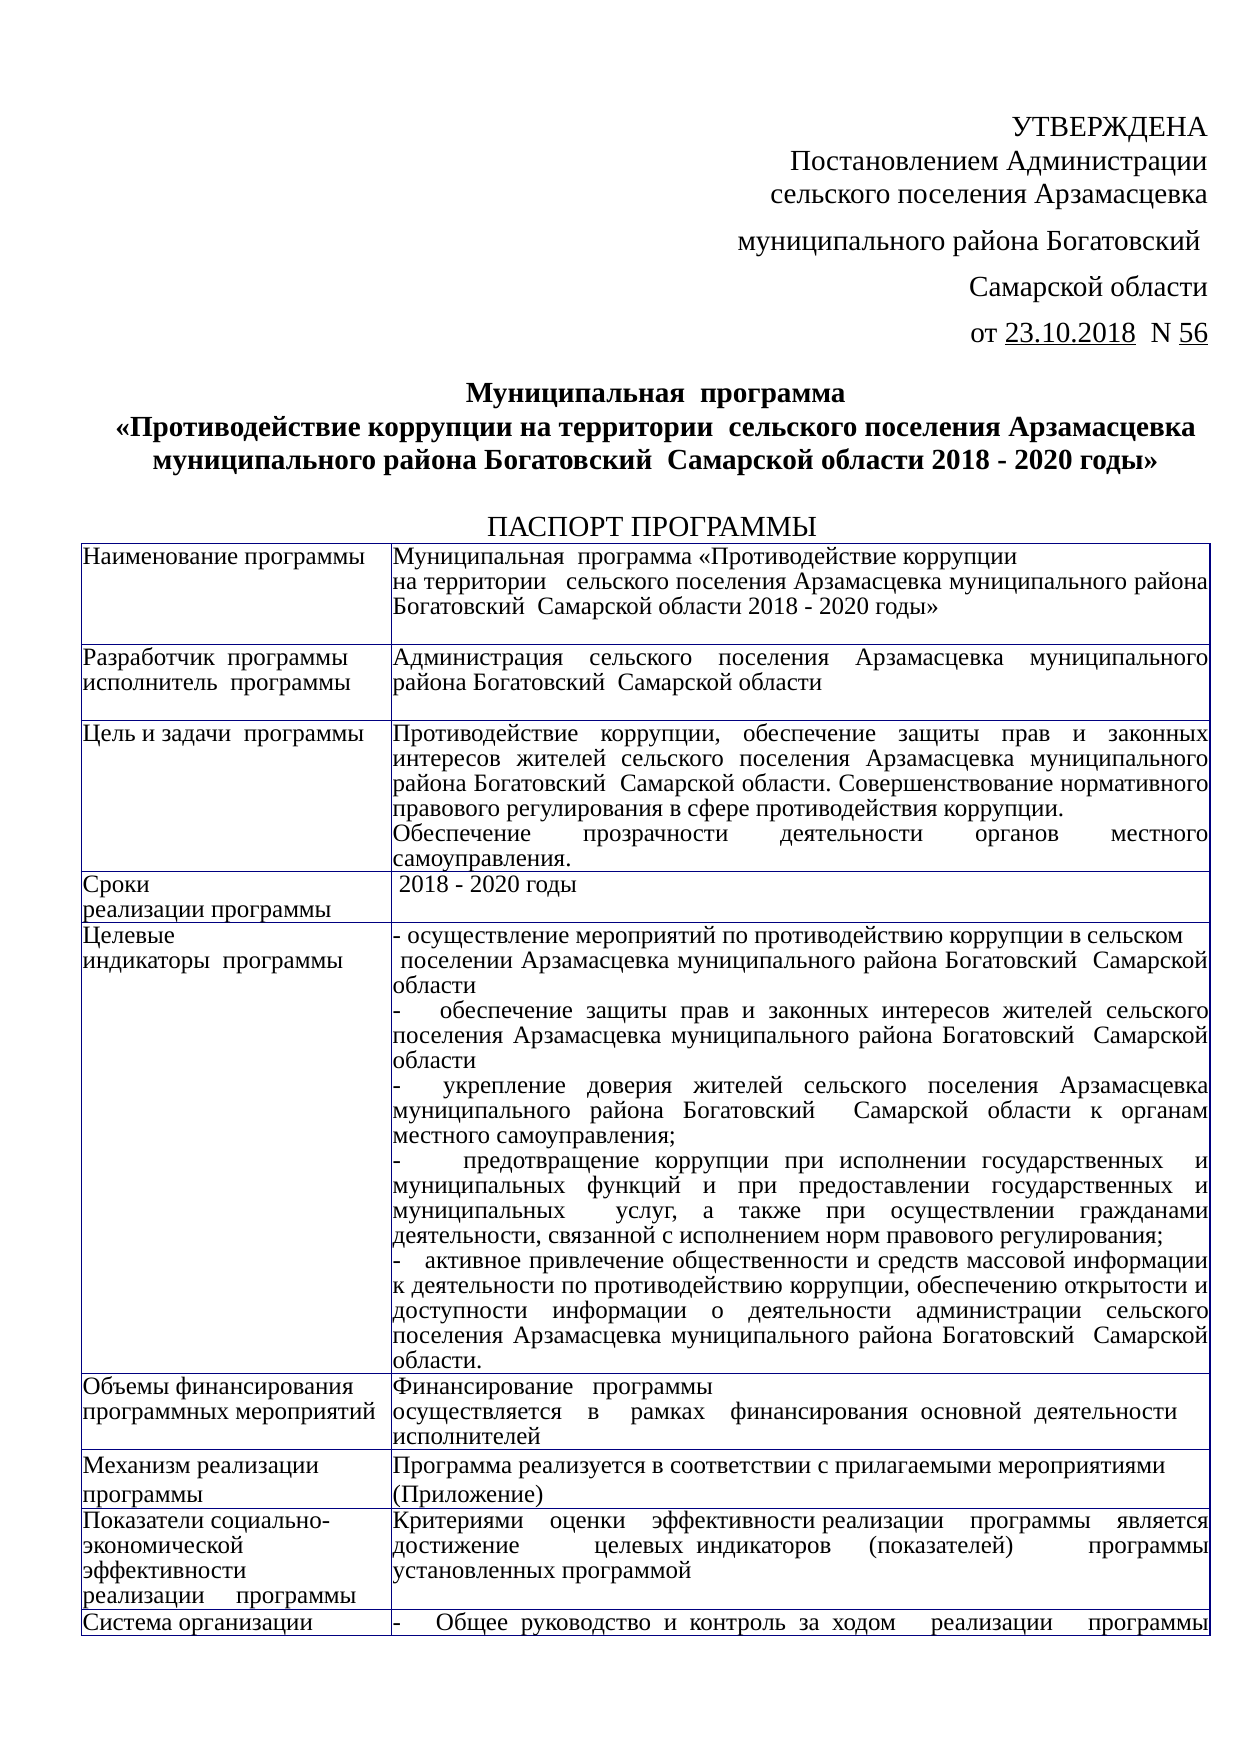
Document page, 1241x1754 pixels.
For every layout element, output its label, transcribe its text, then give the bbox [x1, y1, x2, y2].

table_cell Противодействие коррупции, обеспечение защиты прав и законных интересов жителей сельского поселения Арзамасцевка муниципального района Богатовский Самарской области. Совершенствование нормативного правового регулирования в сфере противодействия коррупции. Обеспечение прозрачности деятельности органов местного самоуправления. [392, 721, 1209, 871]
table_cell 2018 - 2020 годы [392, 872, 1209, 922]
text Постановлением Администрации [103, 143, 1208, 177]
table_cell Финансирование программы осуществляется в рамках финансирования основной деятельности исполнителей [392, 1374, 1209, 1449]
text УТВЕРЖДЕНА [103, 109, 1208, 143]
text ПАСПОРТ ПРОГРАММЫ [103, 509, 1208, 543]
table_cell Цель и задачи программы [82, 721, 391, 871]
text от 23.10.2018 N 56 [103, 315, 1208, 348]
table_cell Механизм реализации программы [82, 1450, 391, 1508]
table_cell Показатели социально-экономической эффективности реализации программы [82, 1509, 391, 1609]
text Муниципальная программа [103, 375, 1208, 409]
table_header Муниципальная программа «Противодействие коррупции на территории сельского поселения Арзамасцевка муниципального района Богатовский Самарской области 2018 - 2020 годы» [392, 544, 1209, 644]
table_cell Объемы финансирования программных мероприятий [82, 1374, 391, 1449]
table_cell Разработчик программы исполнитель программы [82, 645, 391, 720]
text сельского поселения Арзамасцевка [103, 177, 1208, 210]
table_cell Администрация сельского поселения Арзамасцевка муниципального района Богатовский Самарской области [392, 645, 1209, 720]
text муниципального района Богатовский [103, 223, 1208, 256]
table_cell Сроки реализации программы [82, 872, 391, 922]
table_cell Целевые индикаторы программы [82, 923, 391, 1373]
table_cell - осуществление мероприятий по противодействию коррупции в сельском поселении Арзамасцевка муниципального района Богатовский Самарской области - обеспечение защиты прав и законных интересов жителей сельского поселения Арзамасцевка муниципального района Богатовский Самарской области - укрепление доверия жителей сельского поселения Арзамасцевка муниципального района Богатовский Самарской области к органам местного самоуправления; - предотвращение коррупции при исполнении государственных и муниципальных функций и при предоставлении государственных и муниципальных услуг, а также при осуществлении гражданами деятельности, связанной с исполнением норм правового регулирования; - активное привлечение общественности и средств массовой информации к деятельности по противодействию коррупции, обеспечению открытости и доступности информации о деятельности администрации сельского поселения Арзамасцевка муниципального района Богатовский Самарской области. [392, 923, 1209, 1373]
text «Противодействие коррупции на территории сельского поселения Арзамасцевка муниципального района Богатовский Самарской области 2018 - 2020 годы» [103, 409, 1208, 476]
table_cell Программа реализуется в соответствии с прилагаемыми мероприятиями (Приложение) [392, 1450, 1209, 1508]
table_cell Критериями оценки эффективности реализации программы является достижение целевых индикаторов (показателей) программы установленных программой [392, 1509, 1209, 1609]
text Самарской области [103, 269, 1208, 302]
table_header Наименование программы [82, 544, 391, 644]
table_cell - Общее руководство и контроль за ходом реализации программы [392, 1610, 1209, 1635]
table_cell Система организации [82, 1610, 391, 1635]
